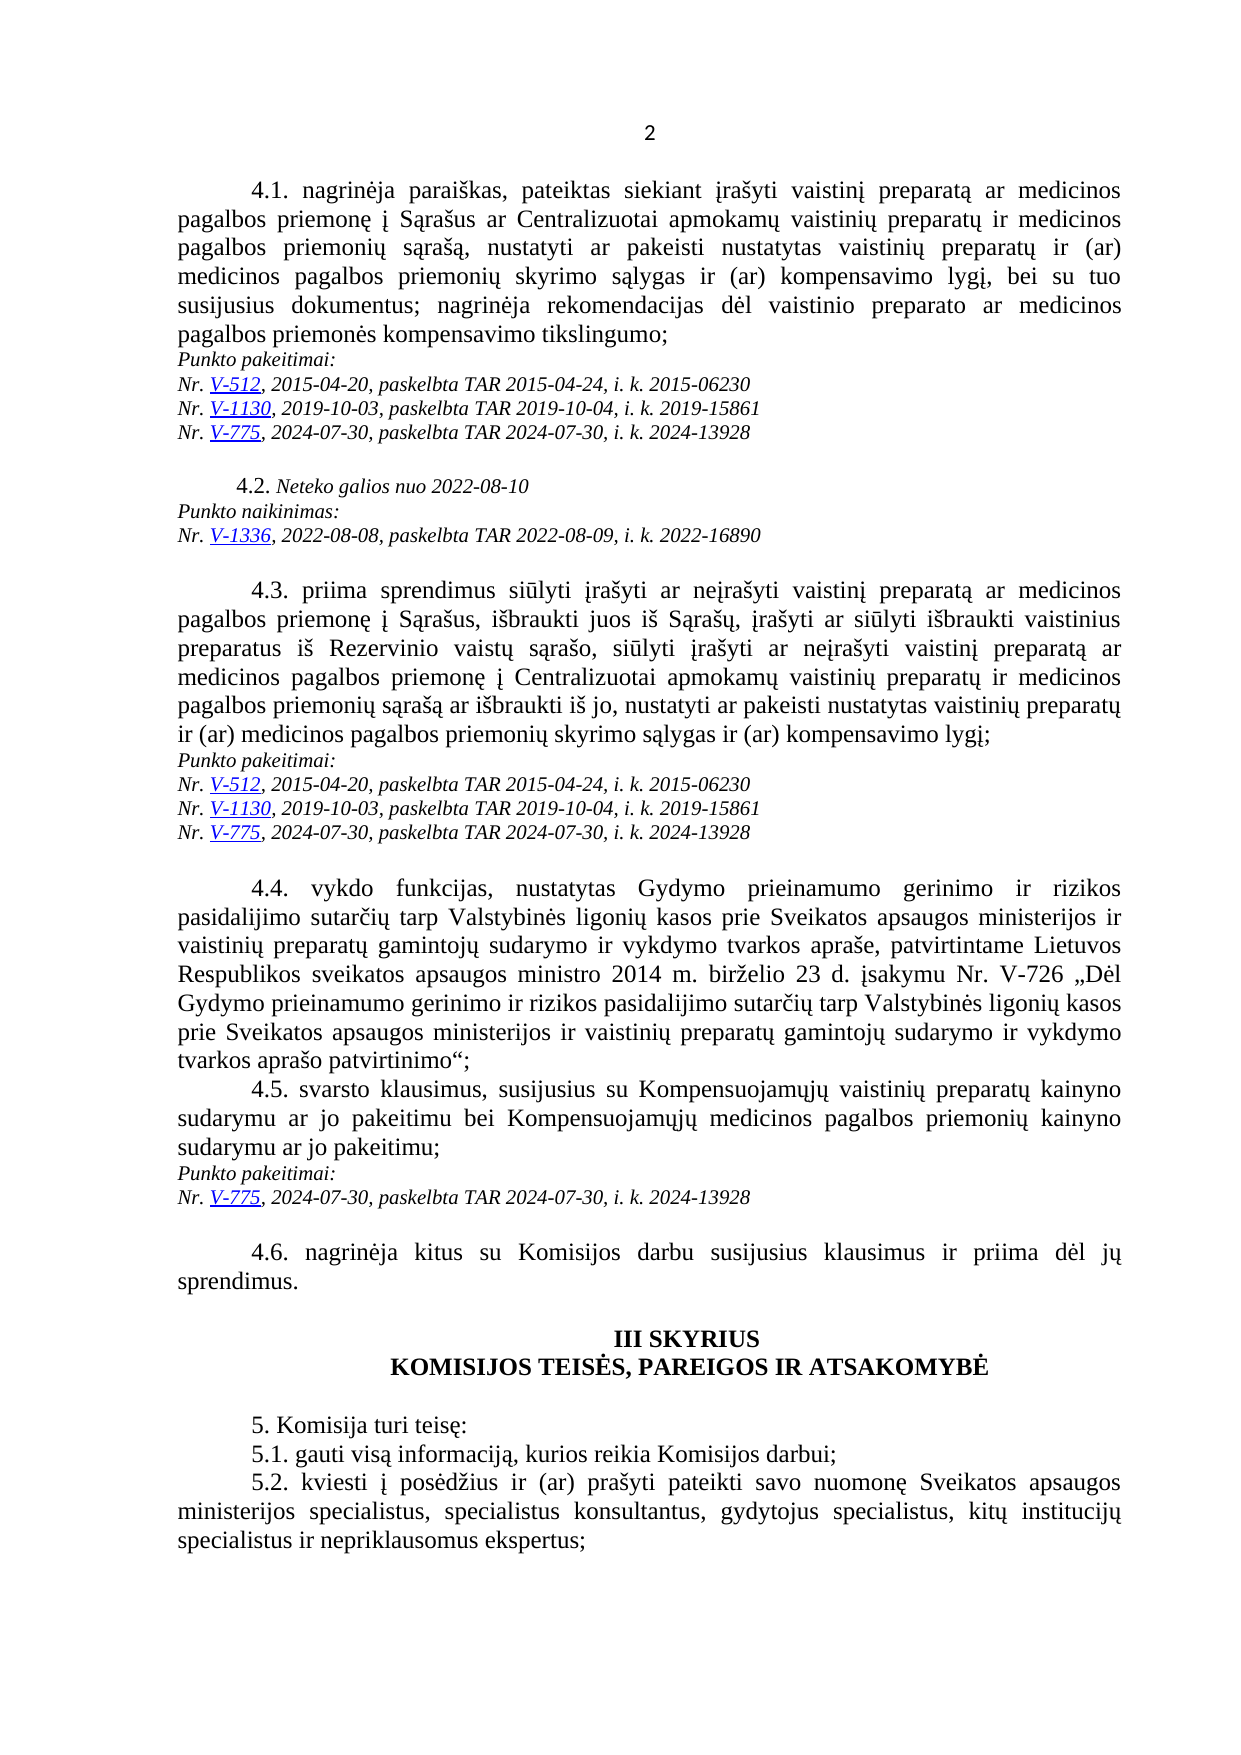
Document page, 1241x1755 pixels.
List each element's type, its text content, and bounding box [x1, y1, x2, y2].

text Nr. V-775, 2024-07-30, paskelbta TAR 2024-07-30, i. k. 2024-13928 [177, 419, 1122, 444]
text 5.2. kviesti į posėdžius ir (ar) prašyti pateikti savo nuomonę Sveikatos apsaugos ministerijos specialistus, specialistus konsultantus, gydytojus specialistus, kitų institucijų specialistus ir nepriklausomus ekspertus; [177, 1467, 1122, 1554]
text Nr. V-775, 2024-07-30, paskelbta TAR 2024-07-30, i. k. 2024-13928 [177, 820, 1122, 844]
text 4.6. nagrinėja kitus su Komisijos darbu susijusius klausimus ir priima dėl jų sprendimus. [177, 1237, 1122, 1295]
text 4.4. vykdo funkcijas, nustatytas Gydymo prieinamumo gerinimo ir rizikos pasidalijimo sutarčių tarp Valstybinės ligonių kasos prie Sveikatos apsaugos ministerijos ir vaistinių preparatų gamintojų sudarymo ir vykdymo tvarkos apraše, patvirtintame Lietuvos Respublikos sveikatos apsaugos ministro 2014 m. birželio 23 d. įsakymu Nr. V-726 „Dėl Gydymo prieinamumo gerinimo ir rizikos pasidalijimo sutarčių tarp Valstybinės ligonių kasos prie Sveikatos apsaugos ministerijos ir vaistinių preparatų gamintojų sudarymo ir vykdymo tvarkos aprašo patvirtinimo“; [177, 873, 1122, 1074]
text Nr. V-512, 2015-04-20, paskelbta TAR 2015-04-24, i. k. 2015-06230 [177, 772, 1122, 796]
text Punkto pakeitimai: [177, 1161, 1122, 1185]
text 4.2. Neteko galios nuo 2022-08-10 [177, 472, 1122, 499]
text Nr. V-1130, 2019-10-03, paskelbta TAR 2019-10-04, i. k. 2019-15861 [177, 396, 1122, 419]
text Punkto naikinimas: [177, 499, 1122, 523]
text Nr. V-775, 2024-07-30, paskelbta TAR 2024-07-30, i. k. 2024-13928 [177, 1185, 1122, 1209]
text Nr. V-1130, 2019-10-03, paskelbta TAR 2019-10-04, i. k. 2019-15861 [177, 796, 1122, 820]
text 4.3. priima sprendimus siūlyti įrašyti ar neįrašyti vaistinį preparatą ar medicinos pagalbos priemonę į Sąrašus, išbraukti juos iš Sąrašų, įrašyti ar siūlyti išbraukti vaistinius preparatus iš Rezervinio vaistų sąrašo, siūlyti įrašyti ar neįrašyti vaistinį preparatą ar medicinos pagalbos priemonę į Centralizuotai apmokamų vaistinių preparatų ir medicinos pagalbos priemonių sąrašą ar išbraukti iš jo, nustatyti ar pakeisti nustatytas vaistinių preparatų ir (ar) medicinos pagalbos priemonių skyrimo sąlygas ir (ar) kompensavimo lygį; [177, 576, 1122, 748]
text Nr. V-512, 2015-04-20, paskelbta TAR 2015-04-24, i. k. 2015-06230 [177, 371, 1122, 396]
text Nr. V-1336, 2022-08-08, paskelbta TAR 2022-08-09, i. k. 2022-16890 [177, 523, 1122, 547]
text 4.5. svarsto klausimus, susijusius su Kompensuojamųjų vaistinių preparatų kainyno sudarymu ar jo pakeitimu bei Kompensuojamųjų medicinos pagalbos priemonių kainyno sudarymu ar jo pakeitimu; [177, 1074, 1122, 1161]
text KOMISIJOS TEISĖS, PAREIGOS IR ATSAKOMYBĖ [177, 1352, 1122, 1381]
text Punkto pakeitimai: [177, 347, 1122, 371]
text 4.1. nagrinėja paraiškas, pateiktas siekiant įrašyti vaistinį preparatą ar medicinos pagalbos priemonę į Sąrašus ar Centralizuotai apmokamų vaistinių preparatų ir medicinos pagalbos priemonių sąrašą, nustatyti ar pakeisti nustatytas vaistinių preparatų ir (ar) medicinos pagalbos priemonių skyrimo sąlygas ir (ar) kompensavimo lygį, bei su tuo susijusius dokumentus; nagrinėja rekomendacijas dėl vaistinio preparato ar medicinos pagalbos priemonės kompensavimo tikslingumo; [177, 175, 1122, 347]
text III SKYRIUS [177, 1324, 1122, 1352]
text Punkto pakeitimai: [177, 748, 1122, 772]
text 5.1. gauti visą informaciją, kurios reikia Komisijos darbui; [177, 1439, 1122, 1467]
text 5. Komisija turi teisę: [177, 1410, 1122, 1439]
